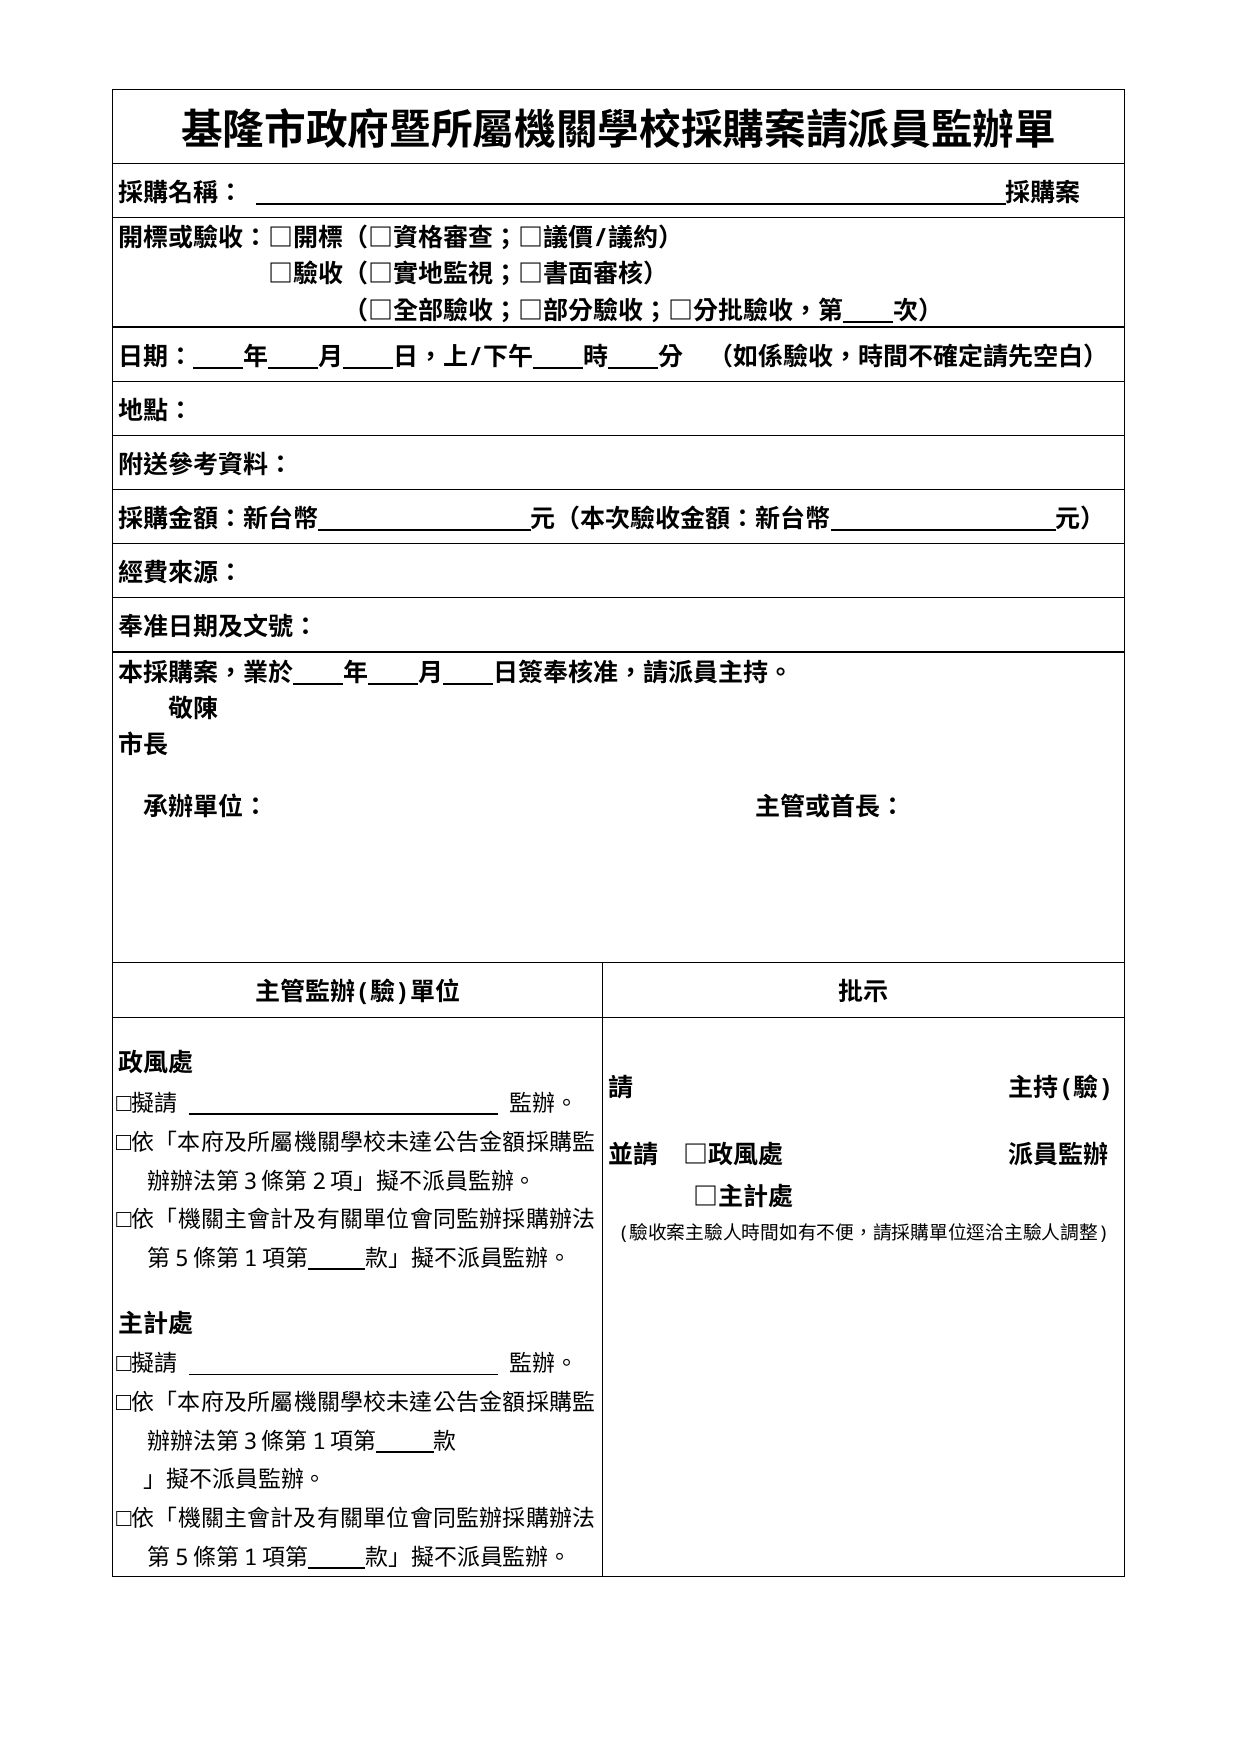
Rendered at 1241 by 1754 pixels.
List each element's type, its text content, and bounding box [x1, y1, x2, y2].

table_cell 地點： [113, 382, 1124, 435]
table_cell 請 主持(驗) 並請 □政風處 派員監辦 □主計處 (驗收案主驗人時間如有不便，請採購單位逕洽主驗人調整) [603, 1018, 1124, 1576]
table_cell 開標或驗收：□開標（□資格審查；□議價/議約） □驗收（□實地監視；□書面審核） （□全部驗收；□部分驗收；□分批驗收，第 次） [113, 218, 1124, 326]
table_header 基隆市政府暨所屬機關學校採購案請派員監辦單 [113, 90, 1124, 162]
table_cell 採購名稱： 採購案 [113, 164, 1124, 217]
table_cell 批示 [603, 963, 1124, 1017]
table_cell 採購金額：新台幣 元（本次驗收金額：新台幣 元） [113, 490, 1124, 543]
table_cell 經費來源： [113, 544, 1124, 597]
table_cell 附送參考資料： [113, 436, 1124, 489]
table_cell 主管監辦(驗)單位 [113, 963, 602, 1017]
table_cell 日期： 年 月 日，上/下午 時 分 （如係驗收，時間不確定請先空白） [113, 328, 1124, 381]
table_cell 奉准日期及文號： [113, 598, 1124, 651]
table_cell 本採購案，業於 年 月 日簽奉核准，請派員主持。 敬陳 市長 承辦單位： 主管或首長： [113, 653, 1124, 962]
table_cell 政風處 □擬請 監辦。 □依「本府及所屬機關學校未達公告金額採購監辦辦法第3條第2項」擬不派員監辦。 □依「機關主會計及有關單位會同監辦採購辦法第5條第1項第 款」擬不派員監辦。 主計處 □擬請 監辦。 □依「本府及所屬機關學校未達公告金額採購監辦辦法第3條第1項第 款 」擬不派員監辦。 □依「機關主會計及有關單位會同監辦採購辦法第5條第1項第 款」擬不派員監辦。 [113, 1018, 602, 1576]
